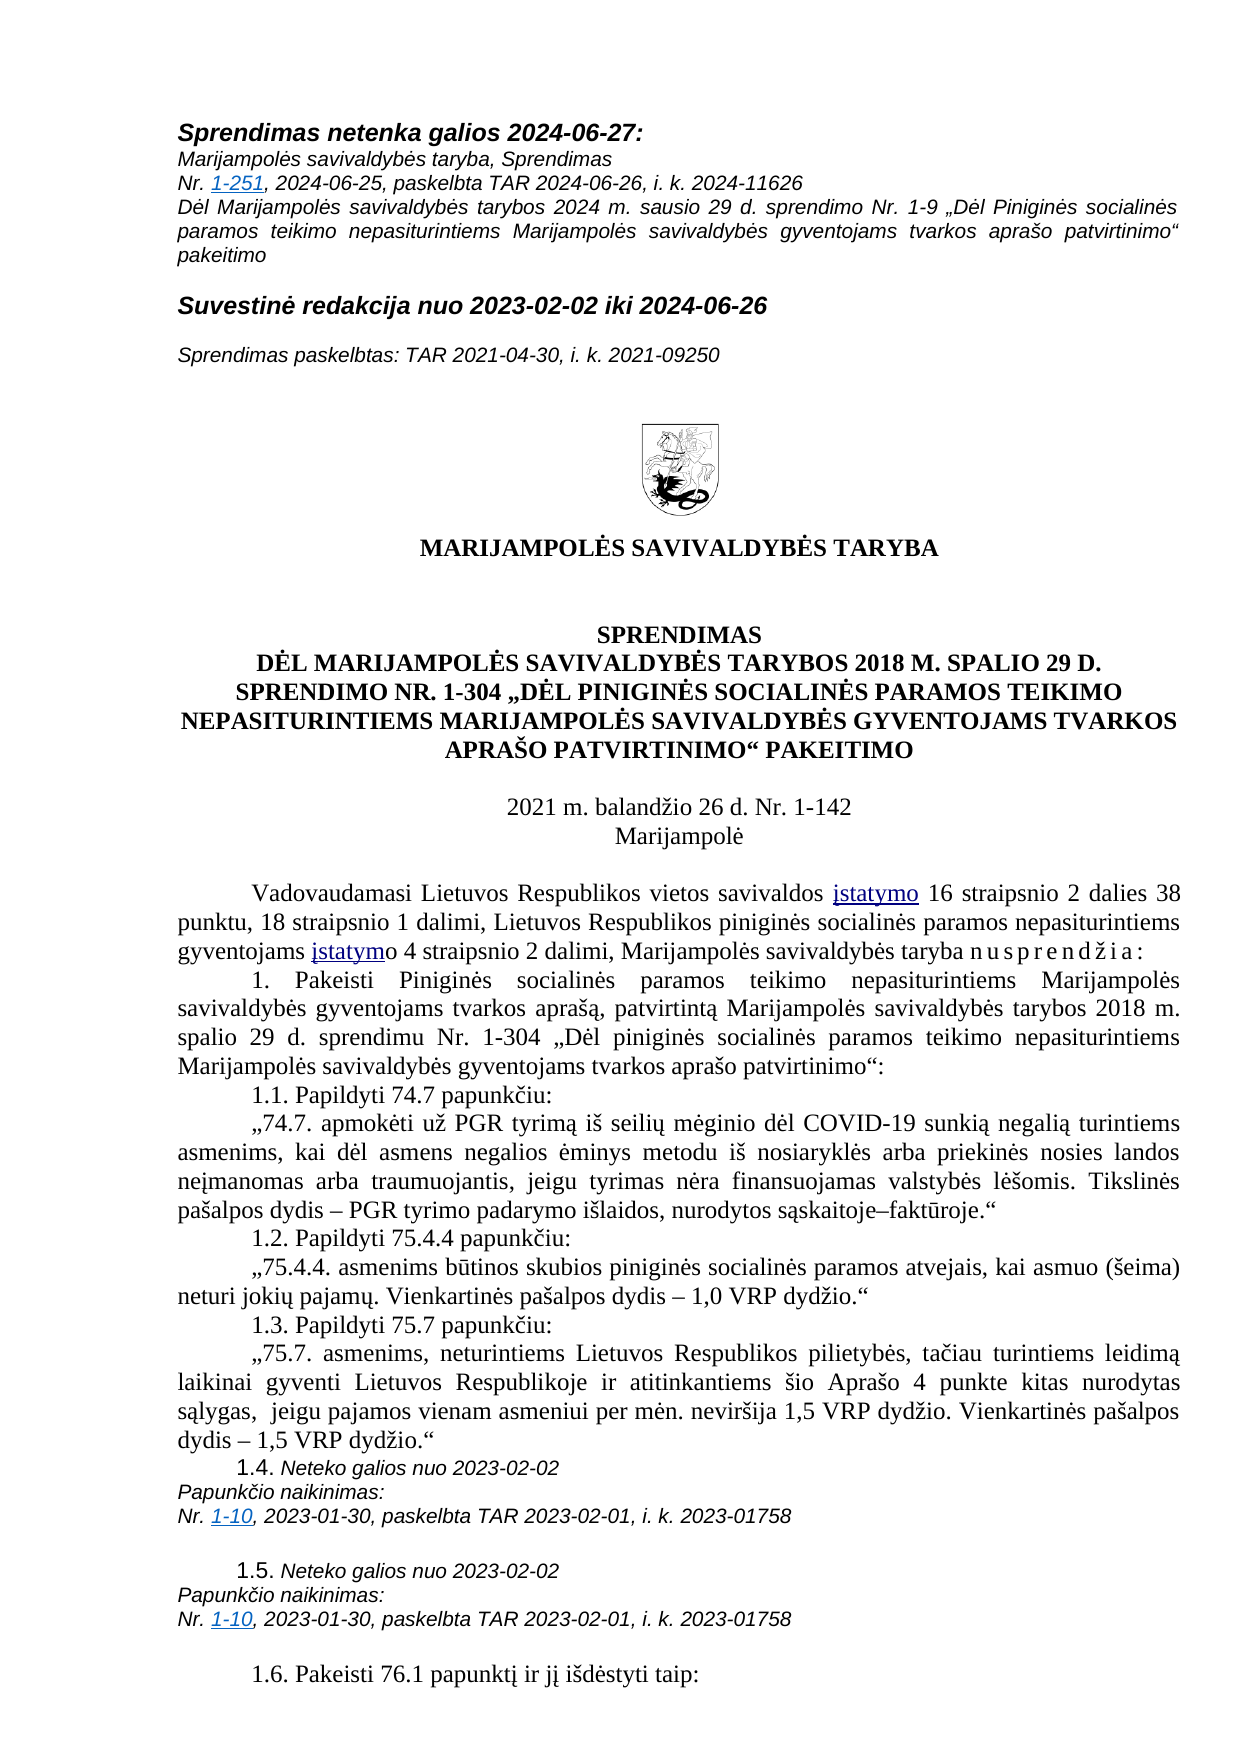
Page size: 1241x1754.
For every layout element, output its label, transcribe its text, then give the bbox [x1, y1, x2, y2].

text Nr. 1-10, 2023-01-30, paskelbta TAR 2023-02-01, i. k. 2023-01758 [177, 1607, 1181, 1631]
text Suvestinė redakcija nuo 2023-02-02 iki 2024-06-26 [177, 291, 1181, 319]
text Dėl Marijampolės savivaldybės tarybos 2024 m. sausio 29 d. sprendimo Nr. 1-9 „Dėl Piniginės socialinės paramos teikimo nepasiturintiems Marijampolės savivaldybės gyventojams tvarkos aprašo patvirtinimo“ pakeitimo [177, 195, 1181, 267]
text MARIJAMPOLĖS SAVIVALDYBĖS TARYBA [177, 533, 1181, 562]
text Sprendimas netenka galios 2024-06-27: [177, 118, 1181, 147]
text Marijampolė [177, 821, 1181, 850]
text 1.3. Papildyti 75.7 papunkčiu: [177, 1310, 1181, 1338]
text 1.5. Neteko galios nuo 2023-02-02 [177, 1557, 1181, 1583]
text 1. Pakeisti Piniginės socialinės paramos teikimo nepasiturintiems Marijampolės savivaldybės gyventojams tvarkos aprašą, patvirtintą Marijampolės savivaldybės tarybos 2018 m. spalio 29 d. sprendimu Nr. 1-304 „Dėl piniginės socialinės paramos teikimo nepasiturintiems Marijampolės savivaldybės gyventojams tvarkos aprašo patvirtinimo“: [177, 965, 1181, 1080]
text „74.7. apmokėti už PGR tyrimą iš seilių mėginio dėl COVID-19 sunkią negalią turintiems asmenims, kai dėl asmens negalios ėminys metodu iš nosiaryklės arba priekinės nosies landos neįmanomas arba traumuojantis, jeigu tyrimas nėra finansuojamas valstybės lėšomis. Tikslinės pašalpos dydis – PGR tyrimo padarymo išlaidos, nurodytos sąskaitoje–faktūroje.“ [177, 1108, 1181, 1223]
text Vadovaudamasi Lietuvos Respublikos vietos savivaldos įstatymo 16 straipsnio 2 dalies 38 punktu, 18 straipsnio 1 dalimi, Lietuvos Respublikos piniginės socialinės paramos nepasiturintiems gyventojams įstatymo 4 straipsnio 2 dalimi, Marijampolės savivaldybės taryba nusprendžia: [177, 878, 1181, 965]
text Nr. 1-251, 2024-06-25, paskelbta TAR 2024-06-26, i. k. 2024-11626 [177, 171, 1181, 195]
text 1.4. Neteko galios nuo 2023-02-02 [177, 1453, 1181, 1480]
text 1.6. Pakeisti 76.1 papunktį ir jį išdėstyti taip: [177, 1659, 1181, 1688]
text Papunkčio naikinimas: [177, 1583, 1181, 1607]
text 1.2. Papildyti 75.4.4 papunkčiu: [177, 1223, 1181, 1252]
text Papunkčio naikinimas: [177, 1480, 1181, 1504]
text Marijampolės savivaldybės taryba, Sprendimas [177, 147, 1181, 171]
text 2021 m. balandžio 26 d. Nr. 1-142 [177, 792, 1181, 821]
text SPRENDIMAS [177, 620, 1181, 648]
text 1.1. Papildyti 74.7 papunkčiu: [177, 1080, 1181, 1108]
text DĖL MARIJAMPOLĖS SAVIVALDYBĖS TARYBOS 2018 M. SPALIO 29 D. SPRENDIMO NR. 1-304 „DĖL PINIGINĖS SOCIALINĖS PARAMOS TEIKIMO NEPASITURINTIEMS MARIJAMPOLĖS SAVIVALDYBĖS GYVENTOJAMS TVARKOS APRAŠO PATVIRTINIMO“ PAKEITIMO [177, 648, 1181, 763]
text Nr. 1-10, 2023-01-30, paskelbta TAR 2023-02-01, i. k. 2023-01758 [177, 1504, 1181, 1528]
text Sprendimas paskelbtas: TAR 2021-04-30, i. k. 2021-09250 [177, 343, 1181, 367]
text „75.4.4. asmenims būtinos skubios piniginės socialinės paramos atvejais, kai asmuo (šeima) neturi jokių pajamų. Vienkartinės pašalpos dydis – 1,0 VRP dydžio.“ [177, 1252, 1181, 1310]
text „75.7. asmenims, neturintiems Lietuvos Respublikos pilietybės, tačiau turintiems leidimą laikinai gyventi Lietuvos Respublikoje ir atitinkantiems šio Aprašo 4 punkte kitas nurodytas sąlygas, jeigu pajamos vienam asmeniui per mėn. neviršija 1,5 VRP dydžio. Vienkartinės pašalpos dydis – 1,5 VRP dydžio.“ [177, 1338, 1181, 1453]
